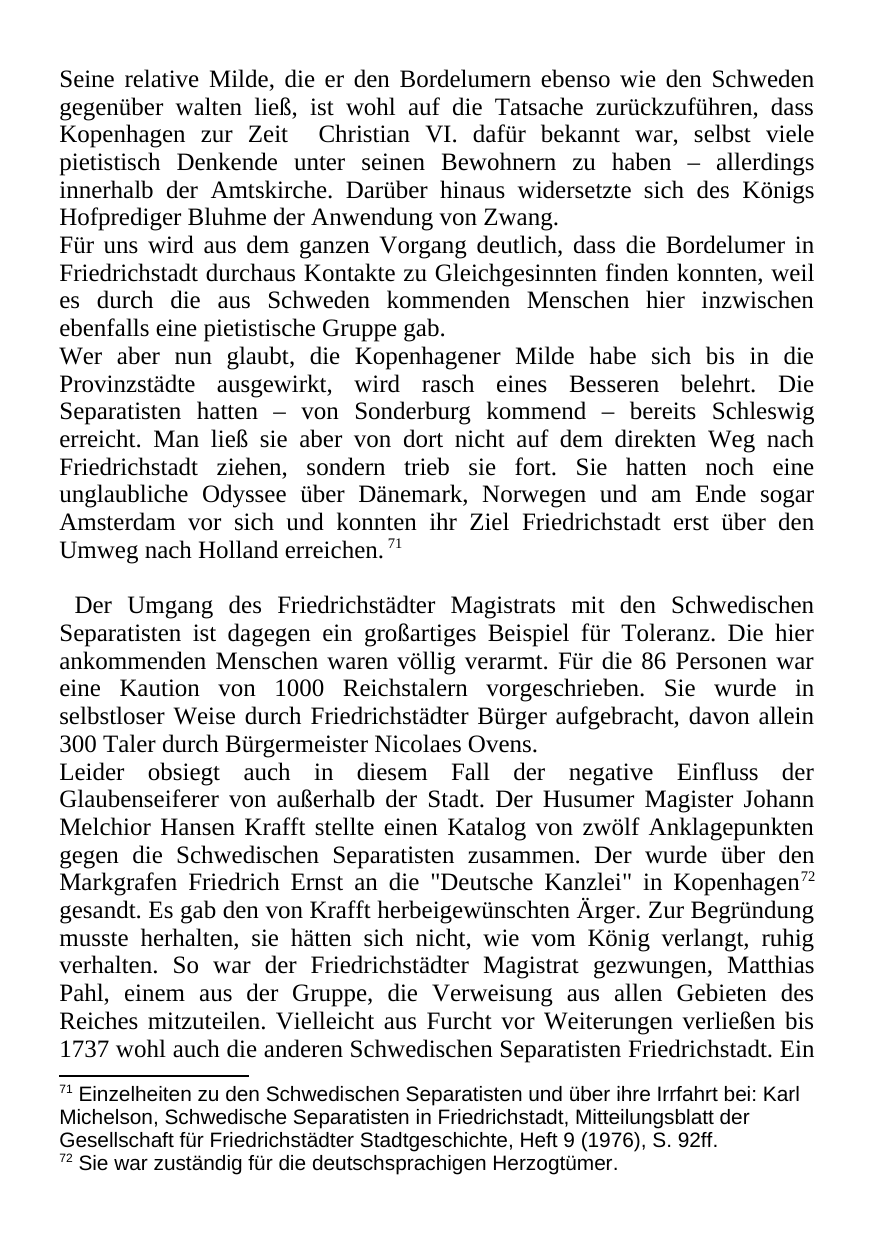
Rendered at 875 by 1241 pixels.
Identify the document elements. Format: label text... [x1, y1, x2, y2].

text Sie war zuständig für die deutschsprachigen Herzogtümer. [59, 1152, 815, 1175]
text Der Umgang des Friedrichstädter Magistrats mit den Schwedischen Separatisten ist dagegen ein großartiges Beispiel für Toleranz. Die hier ankommenden Menschen waren völlig verarmt. Für die 86 Personen war eine Kaution von 1000 Reichstalern vorgeschrieben. Sie wurde in selbstloser Weise durch Friedrichstädter Bürger aufgebracht, davon allein 300 Taler durch Bürgermeister Nicolaes Ovens. [59, 591, 815, 758]
text Wer aber nun glaubt, die Kopenhagener Milde habe sich bis in die Provinzstädte ausgewirkt, wird rasch eines Besseren belehrt. Die Separatisten hatten – von Sonderburg kommend – bereits Schleswig erreicht. Man ließ sie aber von dort nicht auf dem direkten Weg nach Friedrichstadt ziehen, sondern trieb sie fort. Sie hatten noch eine unglaubliche Odyssee über Dänemark, Norwegen und am Ende sogar Amsterdam vor sich und konnten ihr Ziel Friedrichstadt erst über den Umweg nach Holland erreichen. [59, 342, 815, 564]
text Für uns wird aus dem ganzen Vorgang deutlich, dass die Bordelumer in Friedrichstadt durchaus Kontakte zu Gleichgesinnten finden konnten, weil es durch die aus Schweden kommenden Menschen hier inzwischen ebenfalls eine pietistische Gruppe gab. [59, 231, 815, 342]
text Einzelheiten zu den Schwedischen Separatisten und über ihre Irrfahrt bei: Karl Michelson, Schwedische Separatisten in Friedrichstadt, Mitteilungsblatt der Gesellschaft für Friedrichstädter Stadtgeschichte, Heft 9 (1976), S. 92ff. [59, 1082, 815, 1152]
text Seine relative Milde, die er den Bordelumern ebenso wie den Schweden gegenüber walten ließ, ist wohl auf die Tatsache zurückzuführen, dass Kopenhagen zur Zeit Christian VI. dafür bekannt war, selbst viele pietistisch Denkende unter seinen Bewohnern zu haben – allerdings innerhalb der Amtskirche. Darüber hinaus widersetzte sich des Königs Hofprediger Bluhme der Anwendung von Zwang. [59, 65, 815, 231]
text Leider obsiegt auch in diesem Fall der negative Einfluss der Glaubenseiferer von außerhalb der Stadt. Der Husumer Magister Johann Melchior Hansen Krafft stellte einen Katalog von zwölf Anklagepunkten gegen die Schwedischen Separatisten zusammen. Der wurde über den Markgrafen Friedrich Ernst an die "Deutsche Kanzlei" in Kopenhagen gesandt. Es gab den von Krafft herbeigewünschten Ärger. Zur Begründung musste herhalten, sie hätten sich nicht, wie vom König verlangt, ruhig verhalten. So war der Friedrichstädter Magistrat gezwungen, Matthias Pahl, einem aus der Gruppe, die Verweisung aus allen Gebieten des Reiches mitzuteilen. Vielleicht aus Furcht vor Weiterungen verließen bis 1737 wohl auch die anderen Schwedischen Separatisten Friedrichstadt. Ein [59, 758, 815, 1062]
